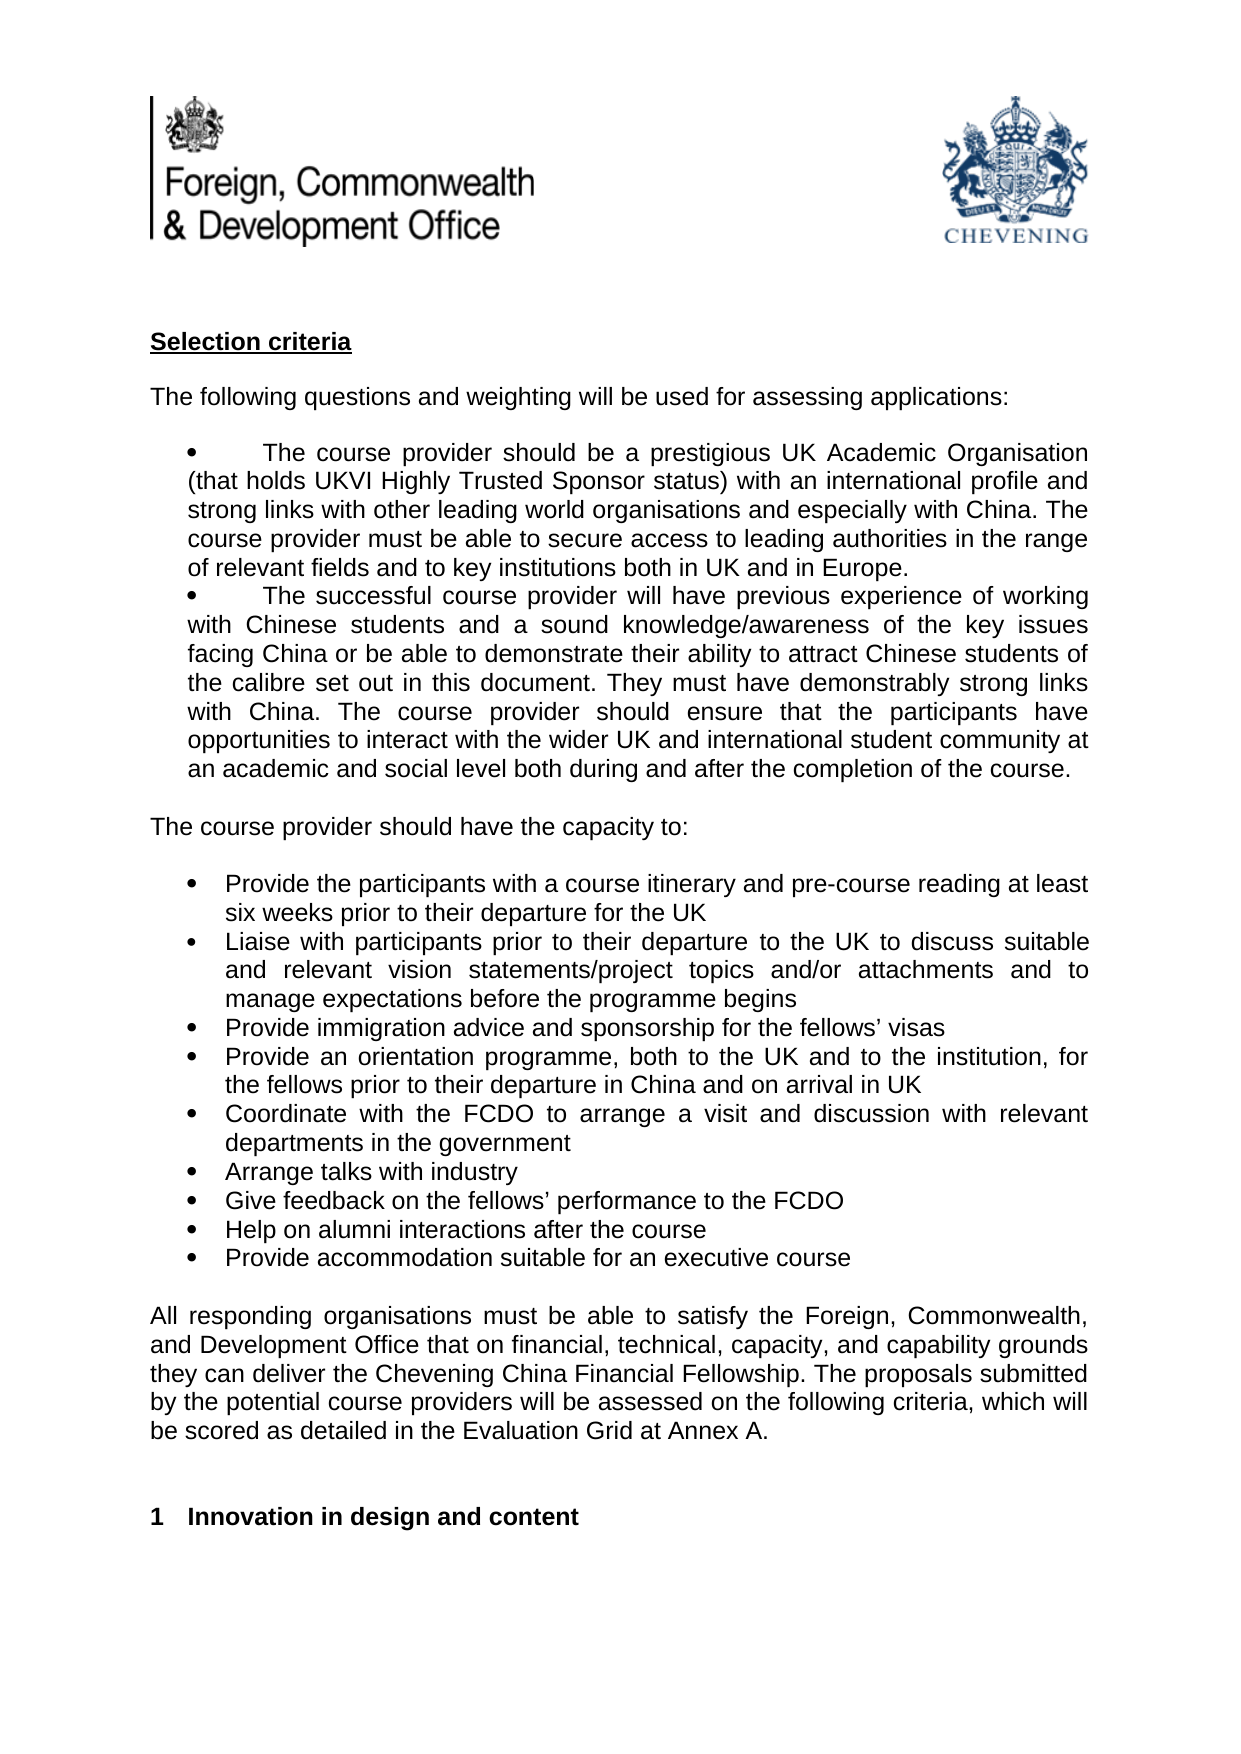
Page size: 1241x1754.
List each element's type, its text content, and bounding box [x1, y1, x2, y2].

list Provide immigration advice and sponsorship for the fellows’ visas [187, 1013, 1090, 1042]
list Help on alumni interactions after the course [187, 1214, 1090, 1243]
subtitle Selection criteria [150, 327, 1090, 356]
list Provide accommodation suitable for an executive course [187, 1243, 1090, 1272]
subtitle The following questions and weighting will be used for assessing applications: [150, 382, 1090, 411]
list Arrange talks with industry [187, 1157, 1090, 1186]
list Give feedback on the fellows’ performance to the FCDO [187, 1186, 1090, 1214]
text All responding organisations must be able to satisfy the Foreign, Commonwealth, and Development Office that on financial, technical, capacity, and capability grounds they can deliver the Chevening China Financial Fellowship. The proposals submitted by the potential course providers will be assessed on the following criteria, which will be scored as detailed in the Evaluation Grid at Annex A. [150, 1301, 1090, 1445]
list The successful course provider will have previous experience of working with Chinese students and a sound knowledge/awareness of the key issues facing China or be able to demonstrate their ability to attract Chinese students of the calibre set out in this document. They must have demonstrably strong links with China. The course provider should ensure that the participants have opportunities to interact with the wider UK and international student community at an academic and social level both during and after the completion of the course. [187, 581, 1090, 783]
list The course provider should be a prestigious UK Academic Organisation (that holds UKVI Highly Trusted Sponsor status) with an international profile and strong links with other leading world organisations and especially with China. The course provider must be able to secure access to leading authorities in the range of relevant fields and to key institutions both in UK and in Europe. [187, 437, 1090, 581]
text The course provider should have the capacity to: [150, 811, 1090, 840]
list Provide the participants with a course itinerary and pre-course reading at least six weeks prior to their departure for the UK [187, 869, 1090, 927]
list Liaise with participants prior to their departure to the UK to discuss suitable and relevant vision statements/project topics and/or attachments and to manage expectations before the programme begins [187, 927, 1090, 1013]
list Innovation in design and content [150, 1502, 1090, 1531]
list Coordinate with the FCDO to arrange a visit and discussion with relevant departments in the government [187, 1099, 1090, 1157]
list Provide an orientation programme, both to the UK and to the institution, for the fellows prior to their departure in China and on arrival in UK [187, 1042, 1090, 1099]
